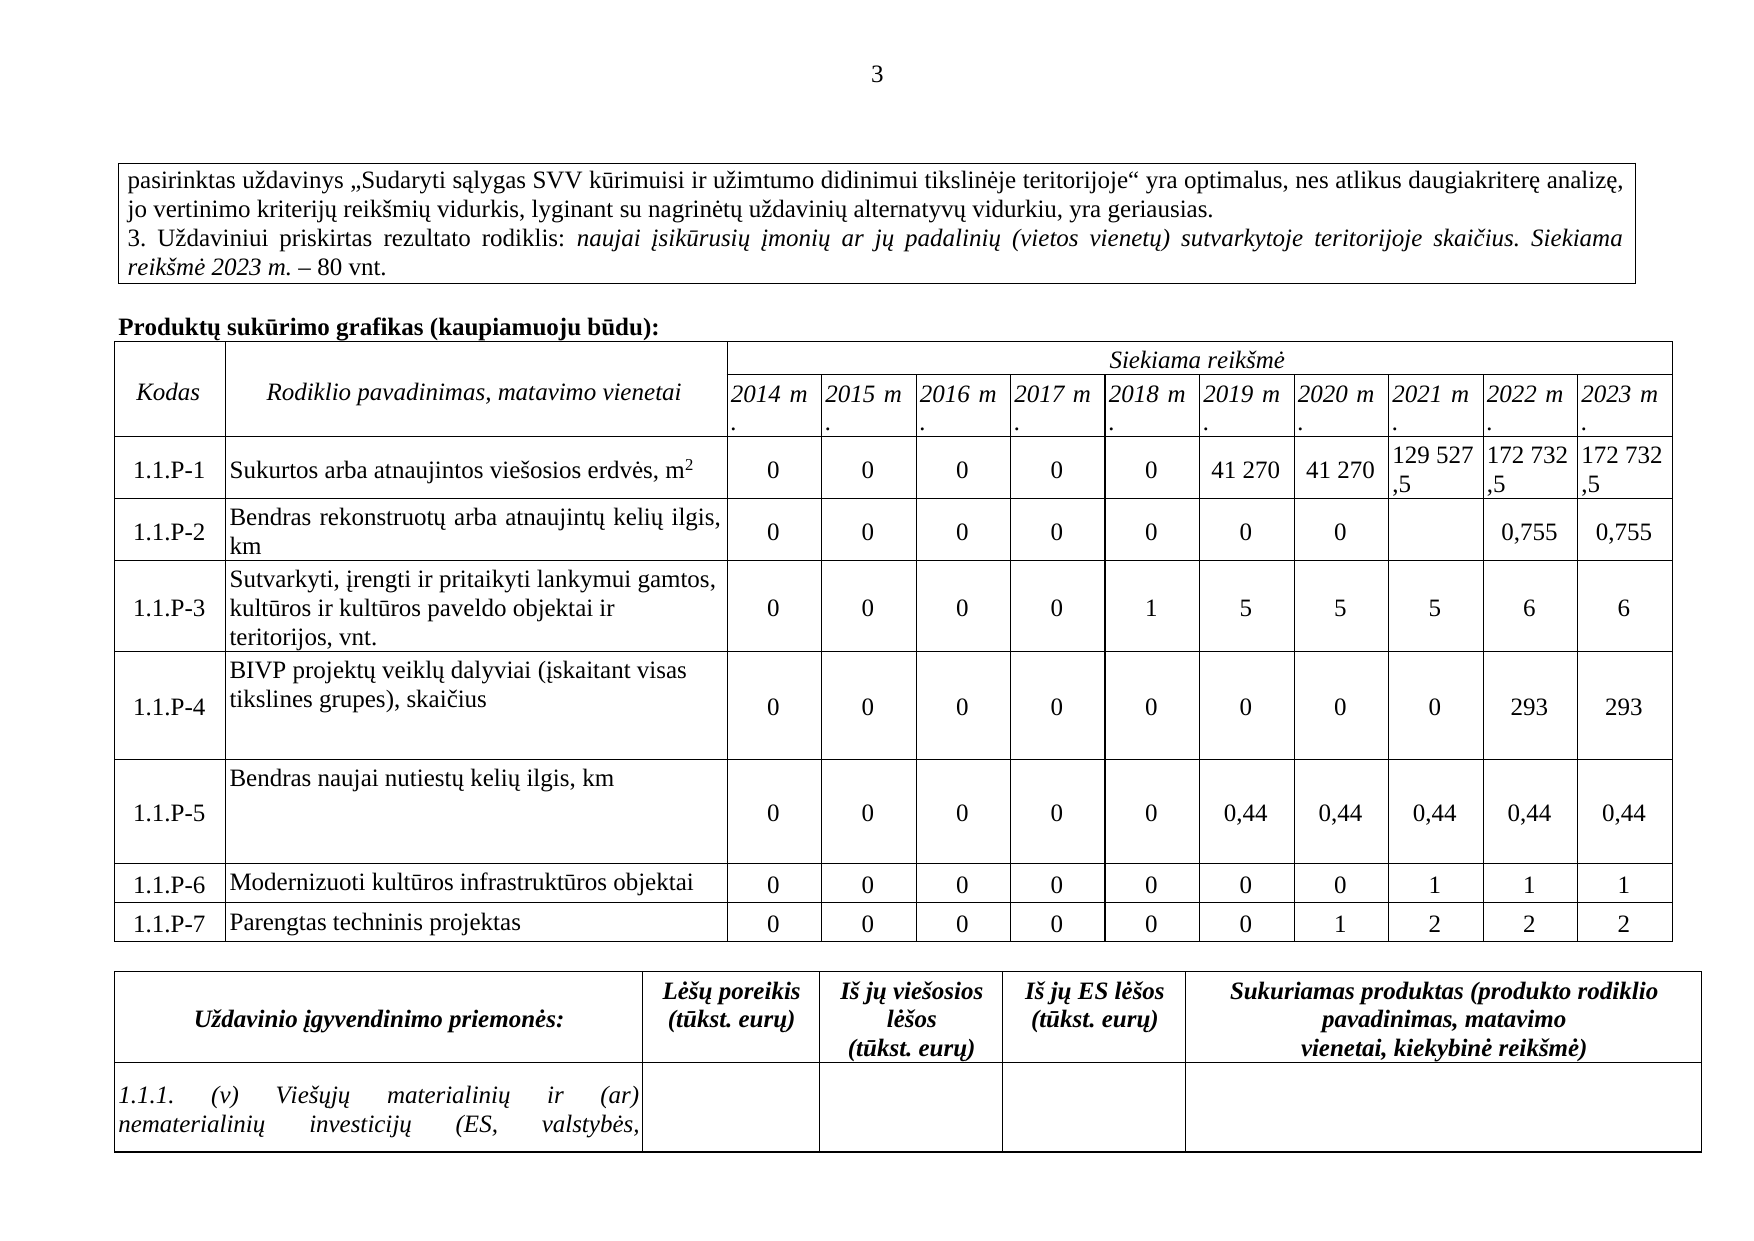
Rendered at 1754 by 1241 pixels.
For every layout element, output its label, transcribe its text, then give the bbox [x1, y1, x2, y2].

table_cell 2014 m. [728, 375, 821, 436]
table_cell 0,44 [1295, 760, 1388, 863]
table_cell 2015 m. [822, 375, 916, 436]
table_cell [1186, 1063, 1701, 1151]
table_cell 0,755 [1484, 499, 1577, 560]
table_cell 6 [1578, 561, 1672, 651]
table_cell 2017 m. [1011, 375, 1104, 436]
table_cell 0 [917, 437, 1010, 498]
table_cell 0 [1200, 499, 1294, 560]
table_cell 2022 m. [1484, 375, 1577, 436]
table_cell 41 270 [1200, 437, 1294, 498]
table_cell 0 [917, 561, 1010, 651]
table_cell Sutvarkyti, įrengti ir pritaikyti lankymui gamtos, kultūros ir kultūros paveldo objektai ir teritorijos, vnt. [226, 561, 727, 651]
table_cell 0 [822, 652, 916, 758]
table_cell 0 [1389, 652, 1483, 758]
table_cell 172 732,5 [1484, 437, 1577, 498]
text 3. Uždaviniui priskirtas rezultato rodiklis: naujai įsikūrusių įmonių ar jų padalinių (vietos vienetų) sutvarkytoje teritorijoje skaičius. Siekiama reikšmė 2023 m. – 80 vnt. [119, 220, 1635, 283]
table_cell 0 [822, 864, 916, 902]
table_cell 0 [917, 760, 1010, 863]
table_cell Sukurtos arba atnaujintos viešosios erdvės, m2 [226, 437, 727, 498]
table_cell [820, 1063, 1002, 1151]
table_cell 1.1.P-2 [115, 499, 225, 560]
table_cell 0 [822, 760, 916, 863]
table_cell 0,44 [1389, 760, 1483, 863]
table_cell 0 [917, 864, 1010, 902]
table_cell 1 [1106, 561, 1199, 651]
table_header Iš jų viešosios lėšos (tūkst. eurų) [820, 972, 1002, 1062]
table_cell 0,44 [1200, 760, 1294, 863]
table_cell 0 [728, 499, 821, 560]
table_cell 2020 m. [1295, 375, 1388, 436]
table_cell Modernizuoti kultūros infrastruktūros objektai [226, 864, 727, 902]
table_cell 0,44 [1484, 760, 1577, 863]
table_cell 172 732,5 [1578, 437, 1672, 498]
table_cell 2016 m. [917, 375, 1010, 436]
table_cell 5 [1295, 561, 1388, 651]
table_cell 0 [1011, 903, 1104, 941]
table_header Siekiama reikšmė [728, 342, 1672, 374]
table_cell 0 [1200, 652, 1294, 758]
table_cell 2 [1484, 903, 1577, 941]
table_cell [1389, 499, 1483, 560]
table_cell 1 [1389, 864, 1483, 902]
table_cell 5 [1200, 561, 1294, 651]
table_cell Parengtas techninis projektas [226, 903, 727, 941]
table_cell 293 [1484, 652, 1577, 758]
table_cell 2018 m. [1106, 375, 1199, 436]
table_cell 0 [822, 499, 916, 560]
table_cell [1003, 1063, 1185, 1151]
table_cell [643, 1063, 819, 1151]
table_cell 1.1.P-6 [115, 864, 225, 902]
table_cell 1.1.P-5 [115, 760, 225, 863]
table_cell 0 [1011, 499, 1104, 560]
table_cell Bendras naujai nutiestų kelių ilgis, km [226, 760, 727, 863]
table_cell 1.1.1. (v) Viešųjų materialinių ir (ar) nematerialinių investicijų (ES, valstybės, [115, 1063, 642, 1151]
table_header Lėšų poreikis (tūkst. eurų) [643, 972, 819, 1062]
table_cell 0 [917, 499, 1010, 560]
table_cell 2019 m. [1200, 375, 1294, 436]
table_cell 0 [728, 760, 821, 863]
table_cell 0 [1106, 903, 1199, 941]
table_cell 1.1.P-4 [115, 652, 225, 758]
table_cell 0 [1106, 437, 1199, 498]
table_cell 0 [1295, 499, 1388, 560]
table_cell 0 [1106, 760, 1199, 863]
table_header Uždavinio įgyvendinimo priemonės: [115, 972, 642, 1062]
table_cell 0 [1011, 864, 1104, 902]
table_cell 0 [728, 561, 821, 651]
text pasirinktas uždavinys „Sudaryti sąlygas SVV kūrimuisi ir užimtumo didinimui tikslinėje teritorijoje“ yra optimalus, nes atlikus daugiakriterę analizę, jo vertinimo kriterijų reikšmių vidurkis, lyginant su nagrinėtų uždavinių alternatyvų vidurkiu, yra geriausias. [119, 164, 1635, 220]
table_cell 0 [1200, 903, 1294, 941]
table_cell 41 270 [1295, 437, 1388, 498]
table_cell 2 [1389, 903, 1483, 941]
table_cell 0 [917, 903, 1010, 941]
table_cell 2 [1578, 903, 1672, 941]
table_cell 0 [917, 652, 1010, 758]
table_header Rodiklio pavadinimas, matavimo vienetai [226, 342, 727, 436]
table_cell 0 [1295, 652, 1388, 758]
table_cell 1 [1295, 903, 1388, 941]
table_cell Bendras rekonstruotų arba atnaujintų kelių ilgis, km [226, 499, 727, 560]
table_cell 2023 m. [1578, 375, 1672, 436]
table_cell 0 [822, 903, 916, 941]
table_cell 1.1.P-7 [115, 903, 225, 941]
table_cell 1 [1484, 864, 1577, 902]
text Produktų sukūrimo grafikas (kaupiamuoju būdu): [118, 312, 1636, 341]
table_header Kodas [115, 342, 225, 436]
table_cell 0 [728, 903, 821, 941]
table_cell 0 [1011, 652, 1104, 758]
table_cell 0 [1106, 652, 1199, 758]
table_cell 0 [1011, 437, 1104, 498]
table_cell 293 [1578, 652, 1672, 758]
table_header Sukuriamas produktas (produkto rodiklio pavadinimas, matavimo vienetai, kiekybinė reikšmė) [1186, 972, 1701, 1062]
table_cell 129 527,5 [1389, 437, 1483, 498]
table_cell 0 [1011, 561, 1104, 651]
table_cell BIVP projektų veiklų dalyviai (įskaitant visas tikslines grupes), skaičius [226, 652, 727, 758]
table_cell 0 [822, 561, 916, 651]
table_cell 1.1.P-3 [115, 561, 225, 651]
table_cell 6 [1484, 561, 1577, 651]
table_cell 0 [1011, 760, 1104, 863]
table_cell 0 [1106, 499, 1199, 560]
table_cell 0 [822, 437, 916, 498]
table_cell 0,44 [1578, 760, 1672, 863]
table_cell 0,755 [1578, 499, 1672, 560]
table_cell 1 [1578, 864, 1672, 902]
table_cell 5 [1389, 561, 1483, 651]
table_cell 0 [1200, 864, 1294, 902]
table_cell 0 [728, 652, 821, 758]
table_cell 1.1.P-1 [115, 437, 225, 498]
table_cell 0 [728, 864, 821, 902]
table_cell 0 [1106, 864, 1199, 902]
table_header Iš jų ES lėšos (tūkst. eurų) [1003, 972, 1185, 1062]
table_cell 0 [1295, 864, 1388, 902]
table_cell 0 [728, 437, 821, 498]
table_cell 2021 m. [1389, 375, 1483, 436]
